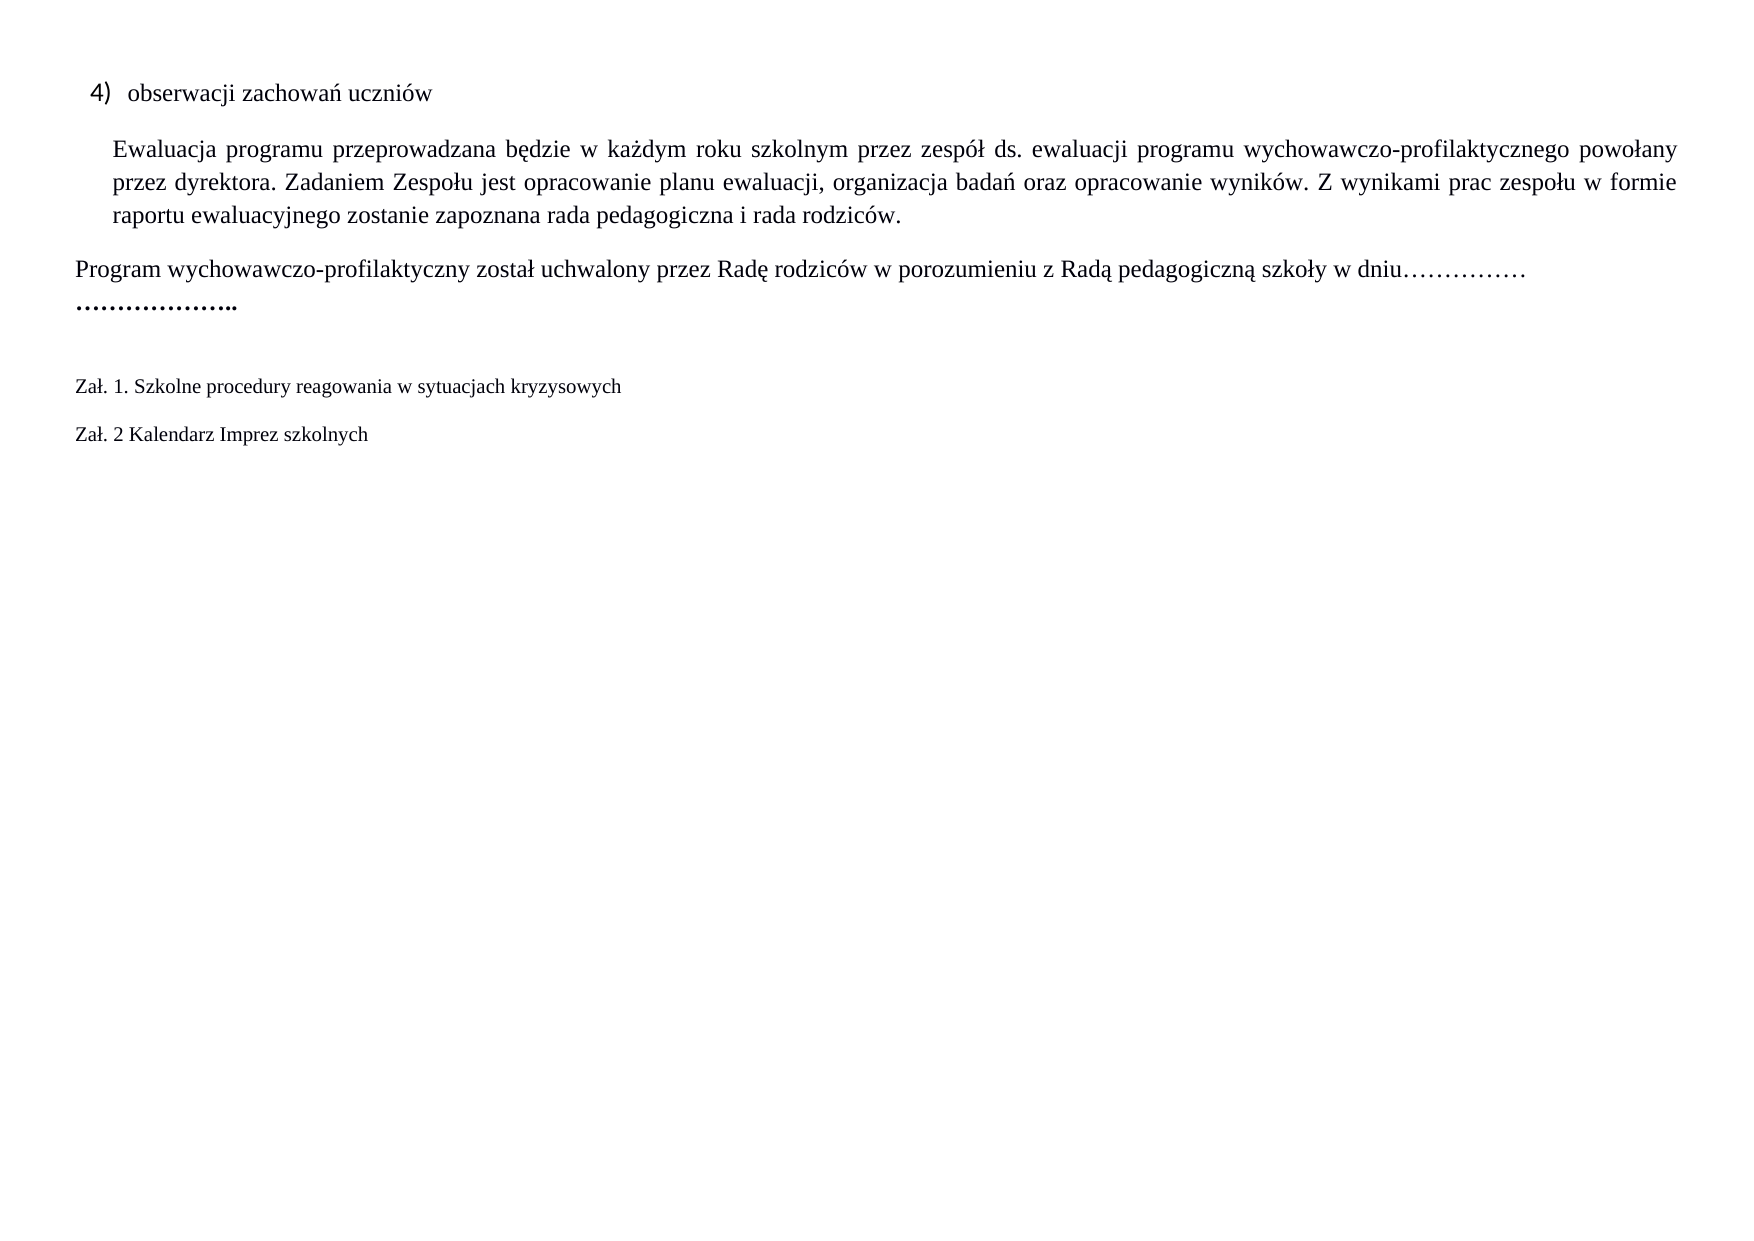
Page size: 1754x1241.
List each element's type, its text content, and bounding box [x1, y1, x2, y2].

text Program wychowawczo-profilaktyczny został uchwalony przez Radę rodziców w porozumieniu z Radą pedagogiczną szkoły w dniu…………… ……………….. [75, 254, 1679, 315]
text Zał. 2 Kalendarz Imprez szkolnych [75, 422, 1679, 446]
text Ewaluacja programu przeprowadzana będzie w każdym roku szkolnym przez zespół ds. ewaluacji programu wychowawczo-profilaktycznego powołany przez dyrektora. Zadaniem Zespołu jest opracowanie planu ewaluacji, organizacja badań oraz opracowanie wyników. Z wynikami prac zespołu w formie raportu ewaluacyjnego zostanie zapoznana rada pedagogiczna i rada rodziców. [112, 134, 1679, 228]
list obserwacji zachowań uczniów [90, 75, 1679, 108]
text Zał. 1. Szkolne procedury reagowania w sytuacjach kryzysowych [75, 373, 1679, 398]
